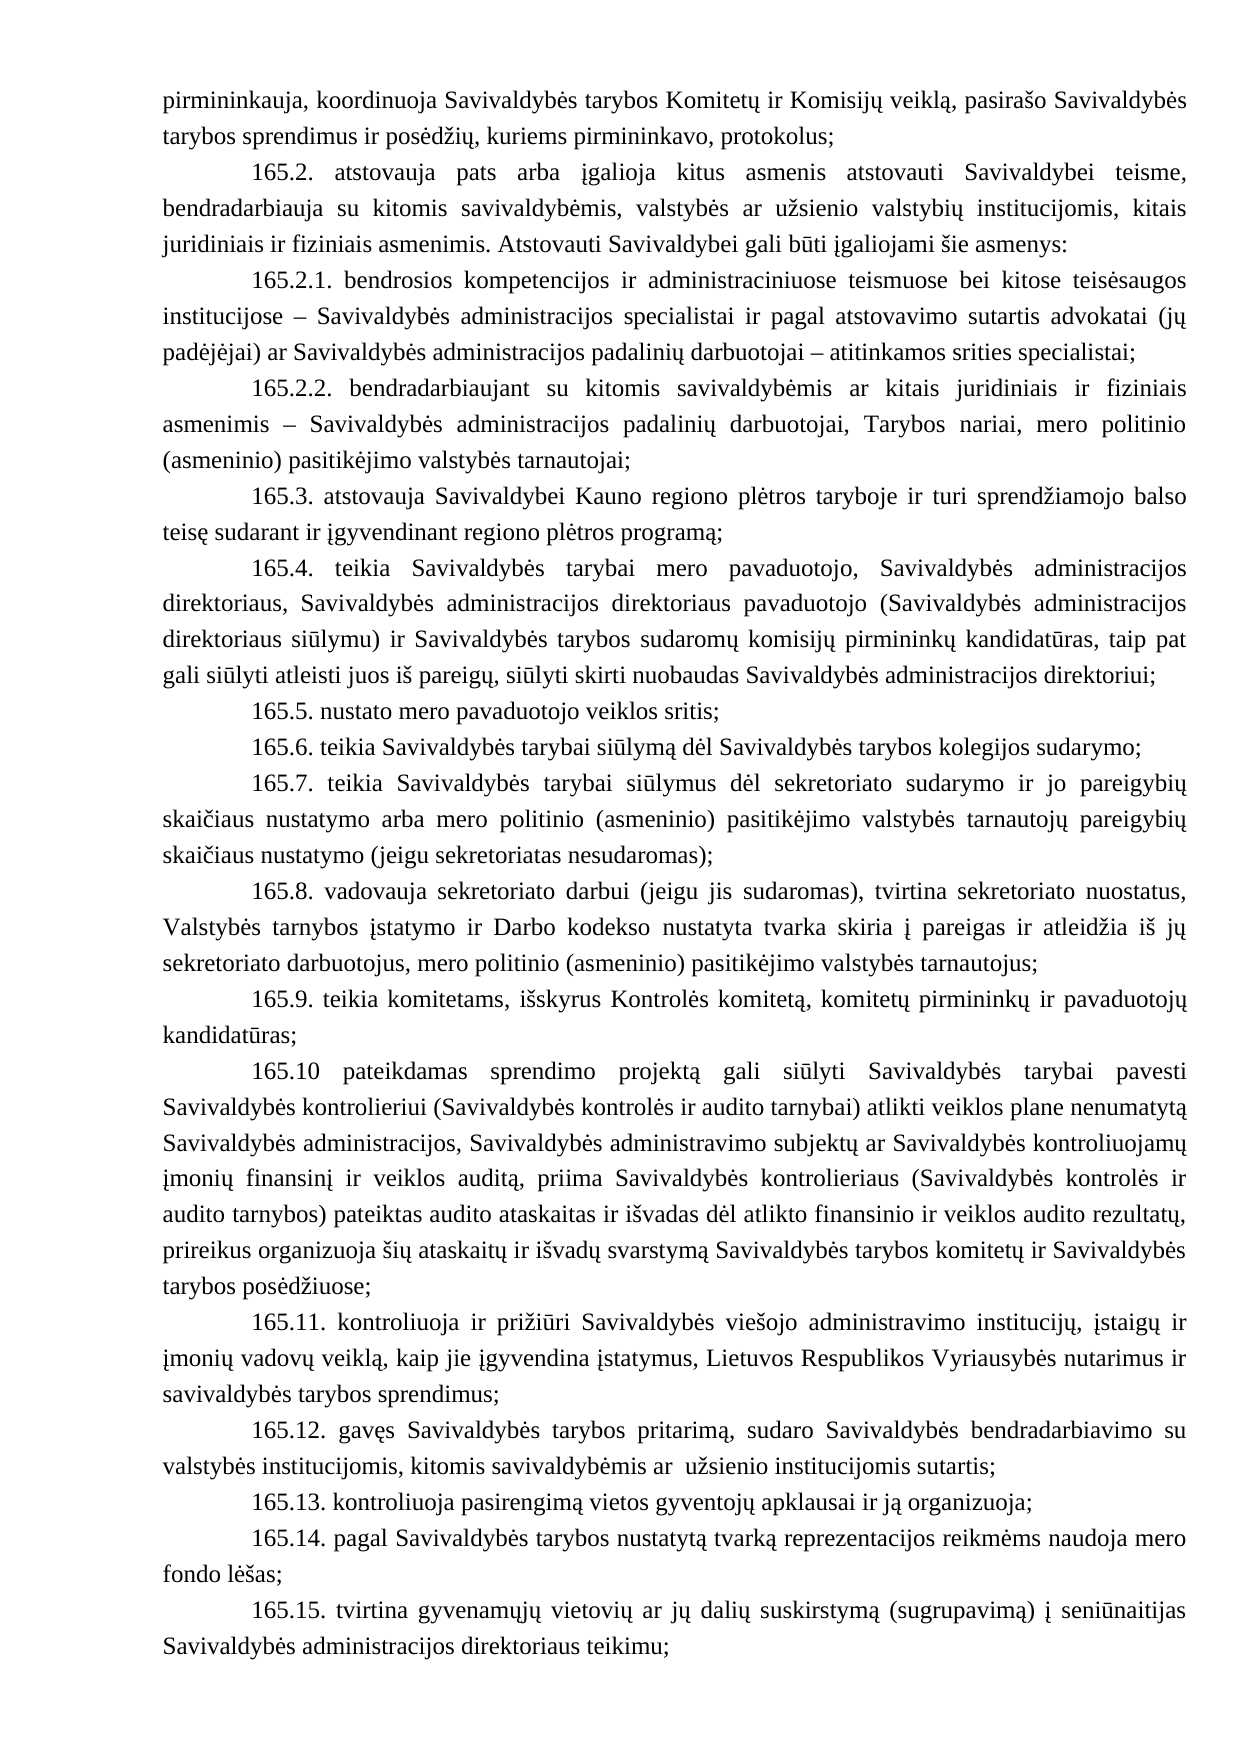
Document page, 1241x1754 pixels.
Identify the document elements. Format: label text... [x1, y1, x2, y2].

text 165.2. atstovauja pats arba įgalioja kitus asmenis atstovauti Savivaldybei teisme, bendradarbiauja su kitomis savivaldybėmis, valstybės ar užsienio valstybių institucijomis, kitais juridiniais ir fiziniais asmenimis. Atstovauti Savivaldybei gali būti įgaliojami šie asmenys: [162, 157, 1187, 258]
text 165.5. nustato mero pavaduotojo veiklos sritis; [162, 696, 1187, 725]
text 165.13. kontroliuoja pasirengimą vietos gyventojų apklausai ir ją organizuoja; [162, 1487, 1187, 1516]
text 165.7. teikia Savivaldybės tarybai siūlymus dėl sekretoriato sudarymo ir jo pareigybių skaičiaus nustatymo arba mero politinio (asmeninio) pasitikėjimo valstybės tarnautojų pareigybių skaičiaus nustatymo (jeigu sekretoriatas nesudaromas); [162, 768, 1187, 869]
text pirmininkauja, koordinuoja Savivaldybės tarybos Komitetų ir Komisijų veiklą, pasirašo Savivaldybės tarybos sprendimus ir posėdžių, kuriems pirmininkavo, protokolus; [162, 85, 1187, 150]
text 165.4. teikia Savivaldybės tarybai mero pavaduotojo, Savivaldybės administracijos direktoriaus, Savivaldybės administracijos direktoriaus pavaduotojo (Savivaldybės administracijos direktoriaus siūlymu) ir Savivaldybės tarybos sudaromų komisijų pirmininkų kandidatūras, taip pat gali siūlyti atleisti juos iš pareigų, siūlyti skirti nuobaudas Savivaldybės administracijos direktoriui; [162, 553, 1187, 689]
text 165.3. atstovauja Savivaldybei Kauno regiono plėtros taryboje ir turi sprendžiamojo balso teisę sudarant ir įgyvendinant regiono plėtros programą; [162, 481, 1187, 545]
text 165.12. gavęs Savivaldybės tarybos pritarimą, sudaro Savivaldybės bendradarbiavimo su valstybės institucijomis, kitomis savivaldybėmis ar užsienio institucijomis sutartis; [162, 1415, 1187, 1480]
text 165.9. teikia komitetams, išskyrus Kontrolės komitetą, komitetų pirmininkų ir pavaduotojų kandidatūras; [162, 984, 1187, 1048]
text 165.6. teikia Savivaldybės tarybai siūlymą dėl Savivaldybės tarybos kolegijos sudarymo; [162, 732, 1187, 761]
text 165.2.1. bendrosios kompetencijos ir administraciniuose teismuose bei kitose teisėsaugos institucijose – Savivaldybės administracijos specialistai ir pagal atstovavimo sutartis advokatai (jų padėjėjai) ar Savivaldybės administracijos padalinių darbuotojai – atitinkamos srities specialistai; [162, 265, 1187, 366]
text 165.8. vadovauja sekretoriato darbui (jeigu jis sudaromas), tvirtina sekretoriato nuostatus, Valstybės tarnybos įstatymo ir Darbo kodekso nustatyta tvarka skiria į pareigas ir atleidžia iš jų sekretoriato darbuotojus, mero politinio (asmeninio) pasitikėjimo valstybės tarnautojus; [162, 876, 1187, 977]
text 165.15. tvirtina gyvenamųjų vietovių ar jų dalių suskirstymą (sugrupavimą) į seniūnaitijas Savivaldybės administracijos direktoriaus teikimu; [162, 1595, 1187, 1659]
text 165.10 pateikdamas sprendimo projektą gali siūlyti Savivaldybės tarybai pavesti Savivaldybės kontrolieriui (Savivaldybės kontrolės ir audito tarnybai) atlikti veiklos plane nenumatytą Savivaldybės administracijos, Savivaldybės administravimo subjektų ar Savivaldybės kontroliuojamų įmonių finansinį ir veiklos auditą, priima Savivaldybės kontrolieriaus (Savivaldybės kontrolės ir audito tarnybos) pateiktas audito ataskaitas ir išvadas dėl atlikto finansinio ir veiklos audito rezultatų, prireikus organizuoja šių ataskaitų ir išvadų svarstymą Savivaldybės tarybos komitetų ir Savivaldybės tarybos posėdžiuose; [162, 1056, 1187, 1300]
text 165.2.2. bendradarbiaujant su kitomis savivaldybėmis ar kitais juridiniais ir fiziniais asmenimis – Savivaldybės administracijos padalinių darbuotojai, Tarybos nariai, mero politinio (asmeninio) pasitikėjimo valstybės tarnautojai; [162, 373, 1187, 473]
text 165.11. kontroliuoja ir prižiūri Savivaldybės viešojo administravimo institucijų, įstaigų ir įmonių vadovų veiklą, kaip jie įgyvendina įstatymus, Lietuvos Respublikos Vyriausybės nutarimus ir savivaldybės tarybos sprendimus; [162, 1307, 1187, 1408]
text 165.14. pagal Savivaldybės tarybos nustatytą tvarką reprezentacijos reikmėms naudoja mero fondo lėšas; [162, 1523, 1187, 1588]
